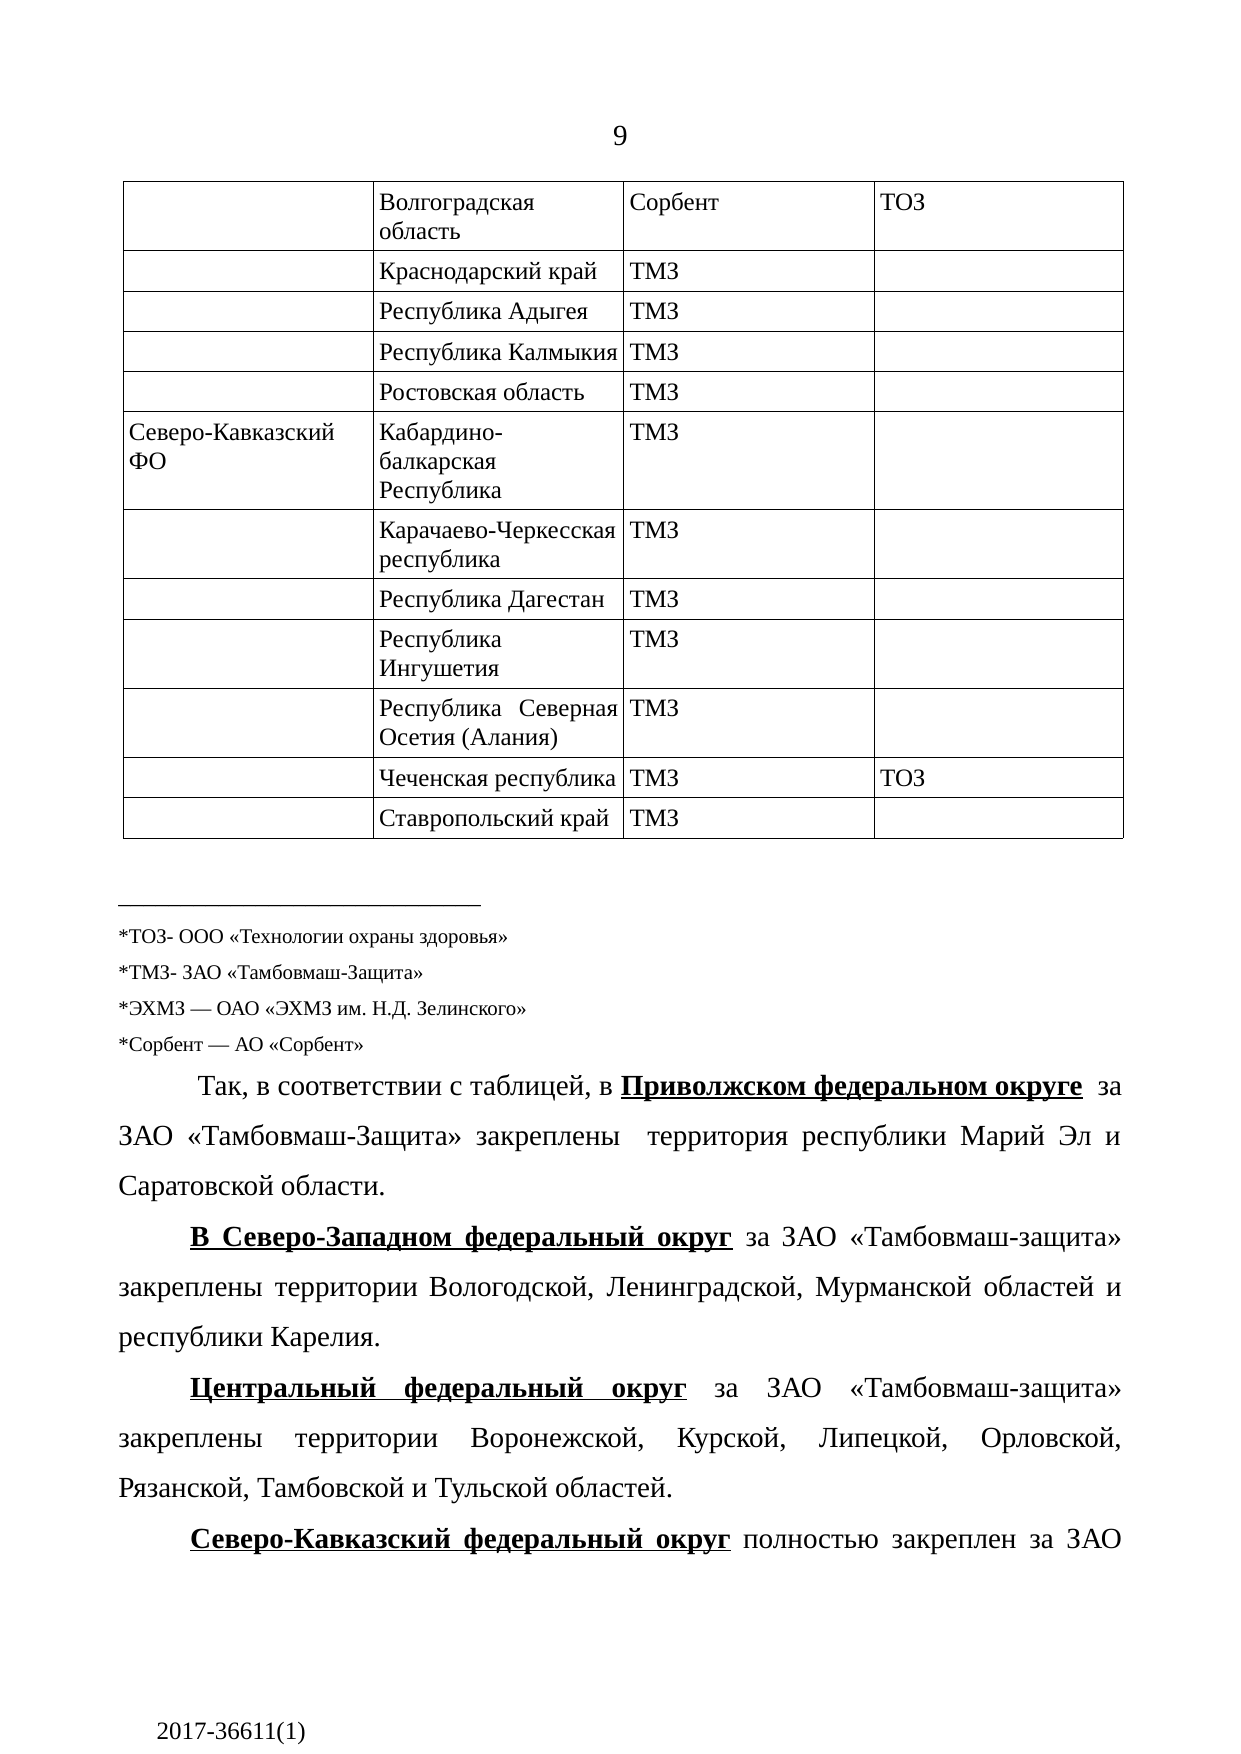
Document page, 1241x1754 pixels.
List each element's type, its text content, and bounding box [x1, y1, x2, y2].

table_cell ТМЗ [624, 620, 874, 688]
table_cell ТМЗ [624, 510, 874, 578]
text Центральный федеральный округ за ЗАО «Тамбовмаш-защита» закреплены территории Воронежской, Курской, Липецкой, Орловской, Рязанской, Тамбовской и Тульской областей. [118, 1370, 1122, 1504]
table_cell [875, 332, 1123, 371]
table_cell [124, 332, 373, 371]
table_cell [875, 251, 1123, 291]
table_cell ТМЗ [624, 758, 874, 797]
text _____________________________ [118, 881, 1122, 909]
table_cell [124, 510, 373, 578]
text Так, в соответствии с таблицей, в Приволжском федеральном округе за ЗАО «Тамбовмаш-Защита» закреплены территория республики Марий Эл и Саратовской области. [118, 1068, 1122, 1202]
table_cell [875, 372, 1123, 411]
table_cell ТМЗ [624, 798, 874, 837]
table_cell [124, 758, 373, 797]
table_cell [124, 251, 373, 291]
table_cell Республика Дагестан [374, 579, 623, 619]
table_cell ТМЗ [624, 372, 874, 411]
table_cell Республика Адыгея [374, 292, 623, 331]
text *ТОЗ- ООО «Технологии охраны здоровья» [118, 924, 1122, 948]
text *ЭХМЗ — ОАО «ЭХМЗ им. Н.Д. Зелинского» [118, 996, 1122, 1020]
table_cell [124, 292, 373, 331]
table_cell [875, 798, 1123, 837]
table_cell [124, 579, 373, 619]
table_cell ТМЗ [624, 689, 874, 757]
text В Северо-Западном федеральный округ за ЗАО «Тамбовмаш-защита» закреплены территории Вологодской, Ленинградской, Мурманской областей и республики Карелия. [118, 1219, 1122, 1353]
table_cell Ставропольский край [374, 798, 623, 837]
table_cell Сорбент [624, 182, 874, 250]
table_cell ТМЗ [624, 292, 874, 331]
table_cell [875, 412, 1123, 509]
table_cell [124, 620, 373, 688]
table_cell Северо-Кавказский ФО [124, 412, 373, 509]
table_cell Карачаево-Черкесская республика [374, 510, 623, 578]
table_cell [875, 510, 1123, 578]
table_cell Республика Ингушетия [374, 620, 623, 688]
table_cell [124, 372, 373, 411]
table_cell Волгоградская область [374, 182, 623, 250]
table_cell [124, 182, 373, 250]
text *Сорбент — АО «Сорбент» [118, 1032, 1122, 1056]
table_cell [124, 689, 373, 757]
table_cell Кабардино-балкарская Республика [374, 412, 623, 509]
text Северо-Кавказский федеральный округ полностью закреплен за ЗАО [118, 1521, 1122, 1554]
table_cell ТОЗ [875, 182, 1123, 250]
table_cell ТМЗ [624, 332, 874, 371]
table_cell ТМЗ [624, 251, 874, 291]
table_cell Чеченская республика [374, 758, 623, 797]
table_cell [875, 689, 1123, 757]
table_cell Республика Северная Осетия (Алания) [374, 689, 623, 757]
table_cell Ростовская область [374, 372, 623, 411]
table_cell Краснодарский край [374, 251, 623, 291]
table_cell [875, 292, 1123, 331]
text *ТМЗ- ЗАО «Тамбовмаш-Защита» [118, 960, 1122, 984]
table_cell [124, 798, 373, 837]
table_cell ТОЗ [875, 758, 1123, 797]
table_cell [875, 620, 1123, 688]
table_cell [875, 579, 1123, 619]
table_cell ТМЗ [624, 412, 874, 509]
table_cell Республика Калмыкия [374, 332, 623, 371]
table_cell ТМЗ [624, 579, 874, 619]
